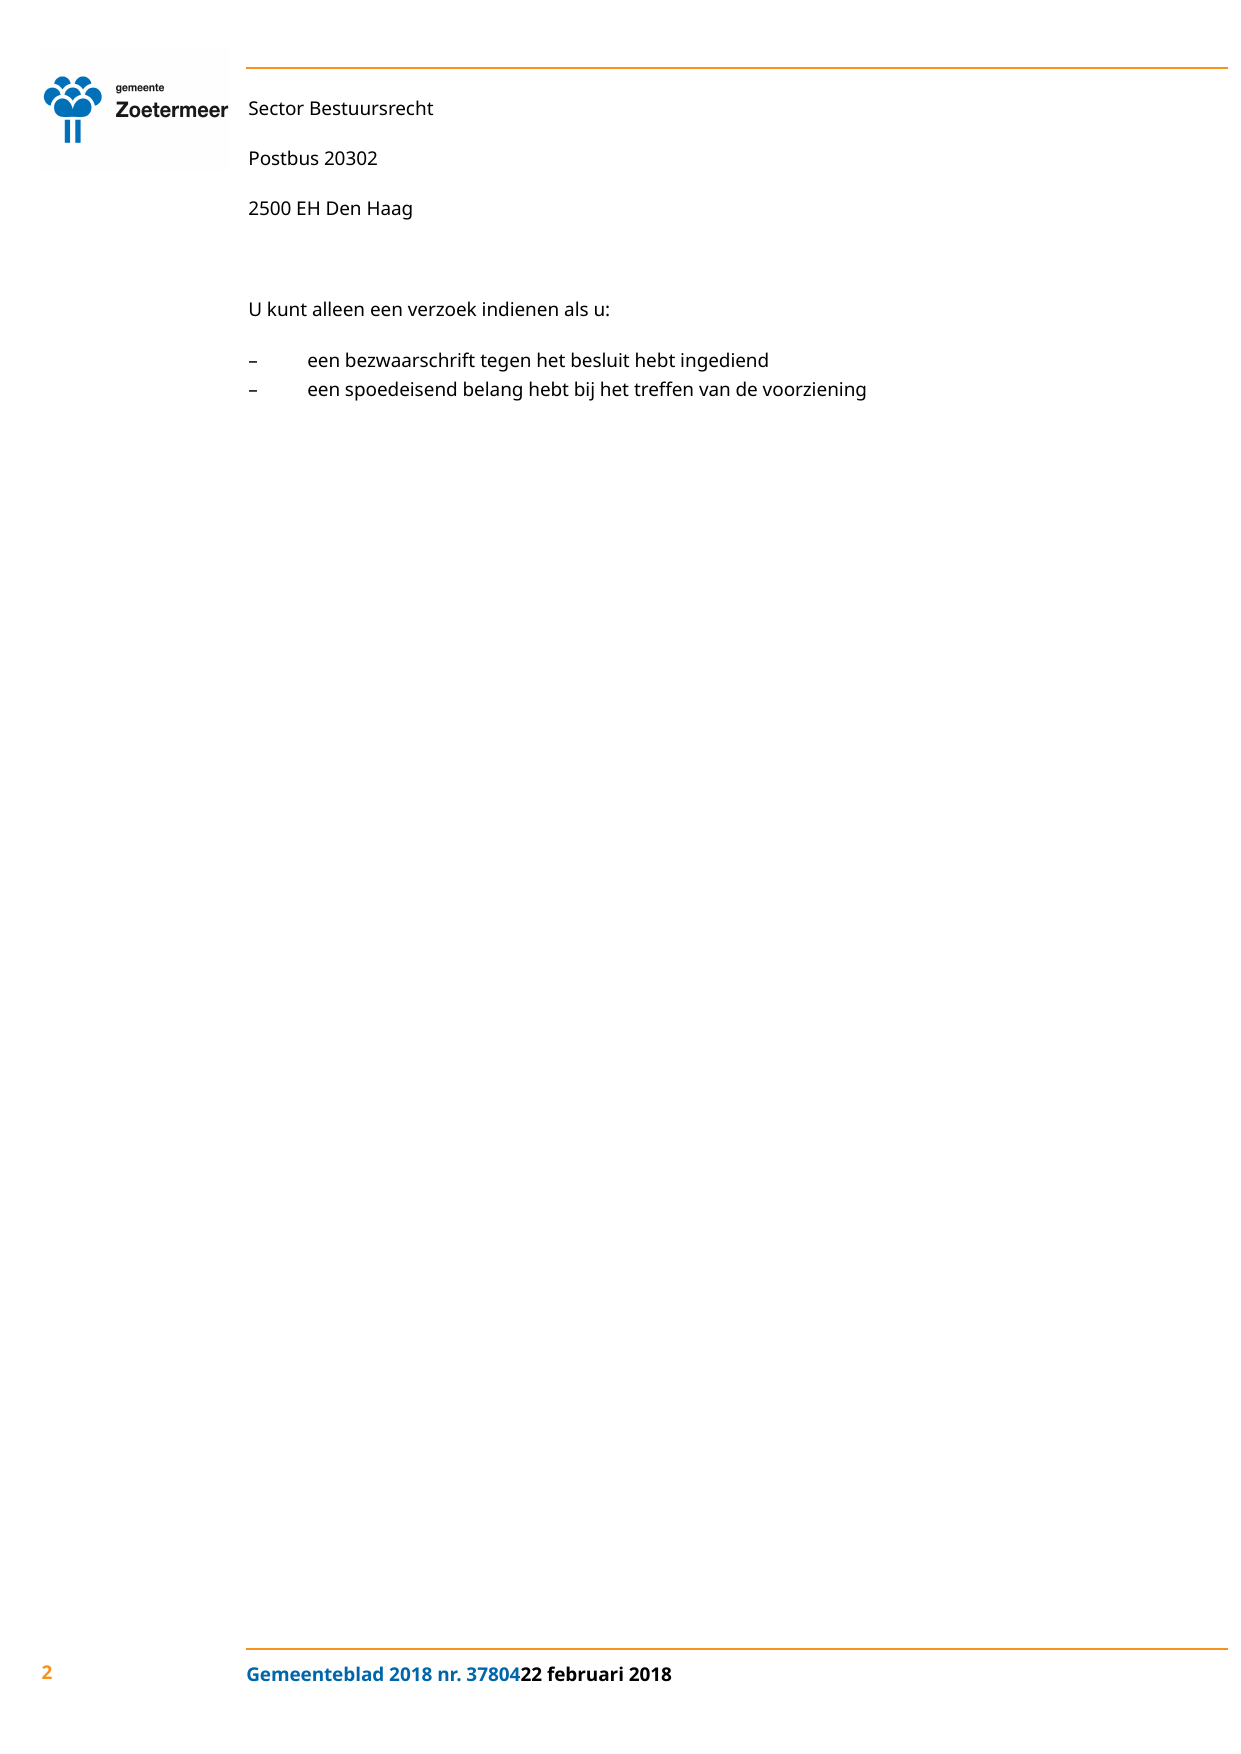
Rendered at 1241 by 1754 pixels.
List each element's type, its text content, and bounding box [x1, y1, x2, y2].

list een spoedeisend belang hebt bij het treffen van de voorziening [248, 376, 1152, 402]
text U kunt alleen een verzoek indienen als u: [248, 296, 1152, 322]
list een bezwaarschrift tegen het besluit hebt ingediend [248, 347, 1152, 373]
text Sector Bestuursrecht [248, 95, 1152, 121]
picture [41, 47, 231, 172]
text 2500 EH Den Haag [248, 196, 1152, 221]
text Postbus 20302 [248, 145, 1152, 171]
